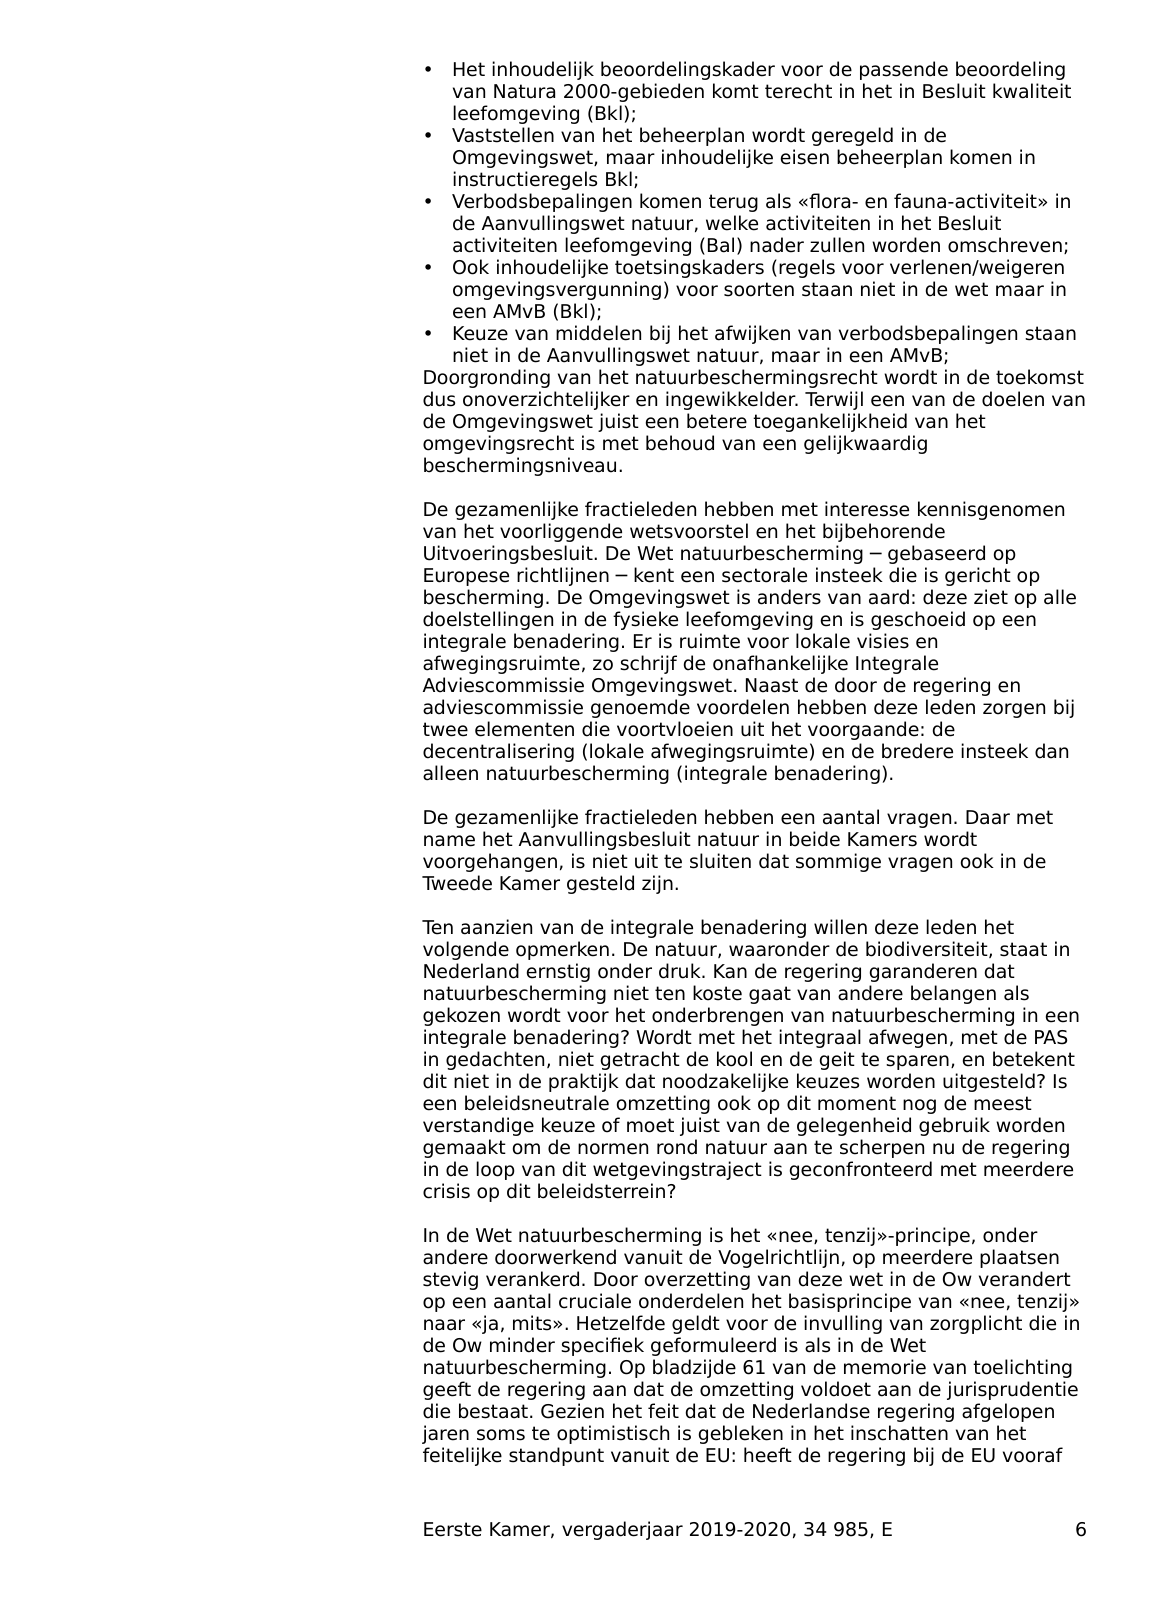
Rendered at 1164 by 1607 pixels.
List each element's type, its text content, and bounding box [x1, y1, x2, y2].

text De gezamenlijke fractieleden hebben met interesse kennisgenomen van het voorliggende wetsvoorstel en het bijbehorende Uitvoeringsbesluit. De Wet natuurbescherming ─ gebaseerd op Europese richtlijnen ─ kent een sectorale insteek die is gericht op bescherming. De Omgevingswet is anders van aard: deze ziet op alle doelstellingen in de fysieke leefomgeving en is geschoeid op een integrale benadering. Er is ruimte voor lokale visies en afwegingsruimte, zo schrijf de onafhankelijke Integrale Adviescommissie Omgevingswet. Naast de door de regering en adviescommissie genoemde voordelen hebben deze leden zorgen bij twee elementen die voortvloeien uit het voorgaande: de decentralisering (lokale afwegingsruimte) en de bredere insteek dan alleen natuurbescherming (integrale benadering). [422, 499, 1087, 784]
text De gezamenlijke fractieleden hebben een aantal vragen. Daar met name het Aanvullingsbesluit natuur in beide Kamers wordt voorgehangen, is niet uit te sluiten dat sommige vragen ook in de Tweede Kamer gesteld zijn. [422, 807, 1087, 895]
text • Verbodsbepalingen komen terug als «flora- en fauna-activiteit» in de Aanvullingswet natuur, welke activiteiten in het Besluit activiteiten leefomgeving (Bal) nader zullen worden omschreven; [422, 191, 1087, 257]
text In de Wet natuurbescherming is het «nee, tenzij»-principe, onder andere doorwerkend vanuit de Vogelrichtlijn, op meerdere plaatsen stevig verankerd. Door overzetting van deze wet in de Ow verandert op een aantal cruciale onderdelen het basisprincipe van «nee, tenzij» naar «ja, mits». Hetzelfde geldt voor de invulling van zorgplicht die in de Ow minder specifiek geformuleerd is als in de Wet natuurbescherming. Op bladzijde 61 van de memorie van toelichting geeft de regering aan dat de omzetting voldoet aan de jurisprudentie die bestaat. Gezien het feit dat de Nederlandse regering afgelopen jaren soms te optimistisch is gebleken in het inschatten van het feitelijke standpunt vanuit de EU: heeft de regering bij de EU vooraf [422, 1225, 1087, 1467]
text • Keuze van middelen bij het afwijken van verbodsbepalingen staan niet in de Aanvullingswet natuur, maar in een AMvB; [422, 323, 1087, 367]
text Doorgronding van het natuurbeschermingsrecht wordt in de toekomst dus onoverzichtelijker en ingewikkelder. Terwijl een van de doelen van de Omgevingswet juist een betere toegankelijkheid van het omgevingsrecht is met behoud van een gelijkwaardig beschermingsniveau. [422, 367, 1087, 477]
text • Het inhoudelijk beoordelingskader voor de passende beoordeling van Natura 2000-gebieden komt terecht in het in Besluit kwaliteit leefomgeving (Bkl); [422, 59, 1087, 125]
text • Vaststellen van het beheerplan wordt geregeld in de Omgevingswet, maar inhoudelijke eisen beheerplan komen in instructieregels Bkl; [422, 125, 1087, 191]
text Ten aanzien van de integrale benadering willen deze leden het volgende opmerken. De natuur, waaronder de biodiversiteit, staat in Nederland ernstig onder druk. Kan de regering garanderen dat natuurbescherming niet ten koste gaat van andere belangen als gekozen wordt voor het onderbrengen van natuurbescherming in een integrale benadering? Wordt met het integraal afwegen, met de PAS in gedachten, niet getracht de kool en de geit te sparen, en betekent dit niet in de praktijk dat noodzakelijke keuzes worden uitgesteld? Is een beleidsneutrale omzetting ook op dit moment nog de meest verstandige keuze of moet juist van de gelegenheid gebruik worden gemaakt om de normen rond natuur aan te scherpen nu de regering in de loop van dit wetgevingstraject is geconfronteerd met meerdere crisis op dit beleidsterrein? [422, 917, 1087, 1203]
text • Ook inhoudelijke toetsingskaders (regels voor verlenen/weigeren omgevingsvergunning) voor soorten staan niet in de wet maar in een AMvB (Bkl); [422, 257, 1087, 323]
